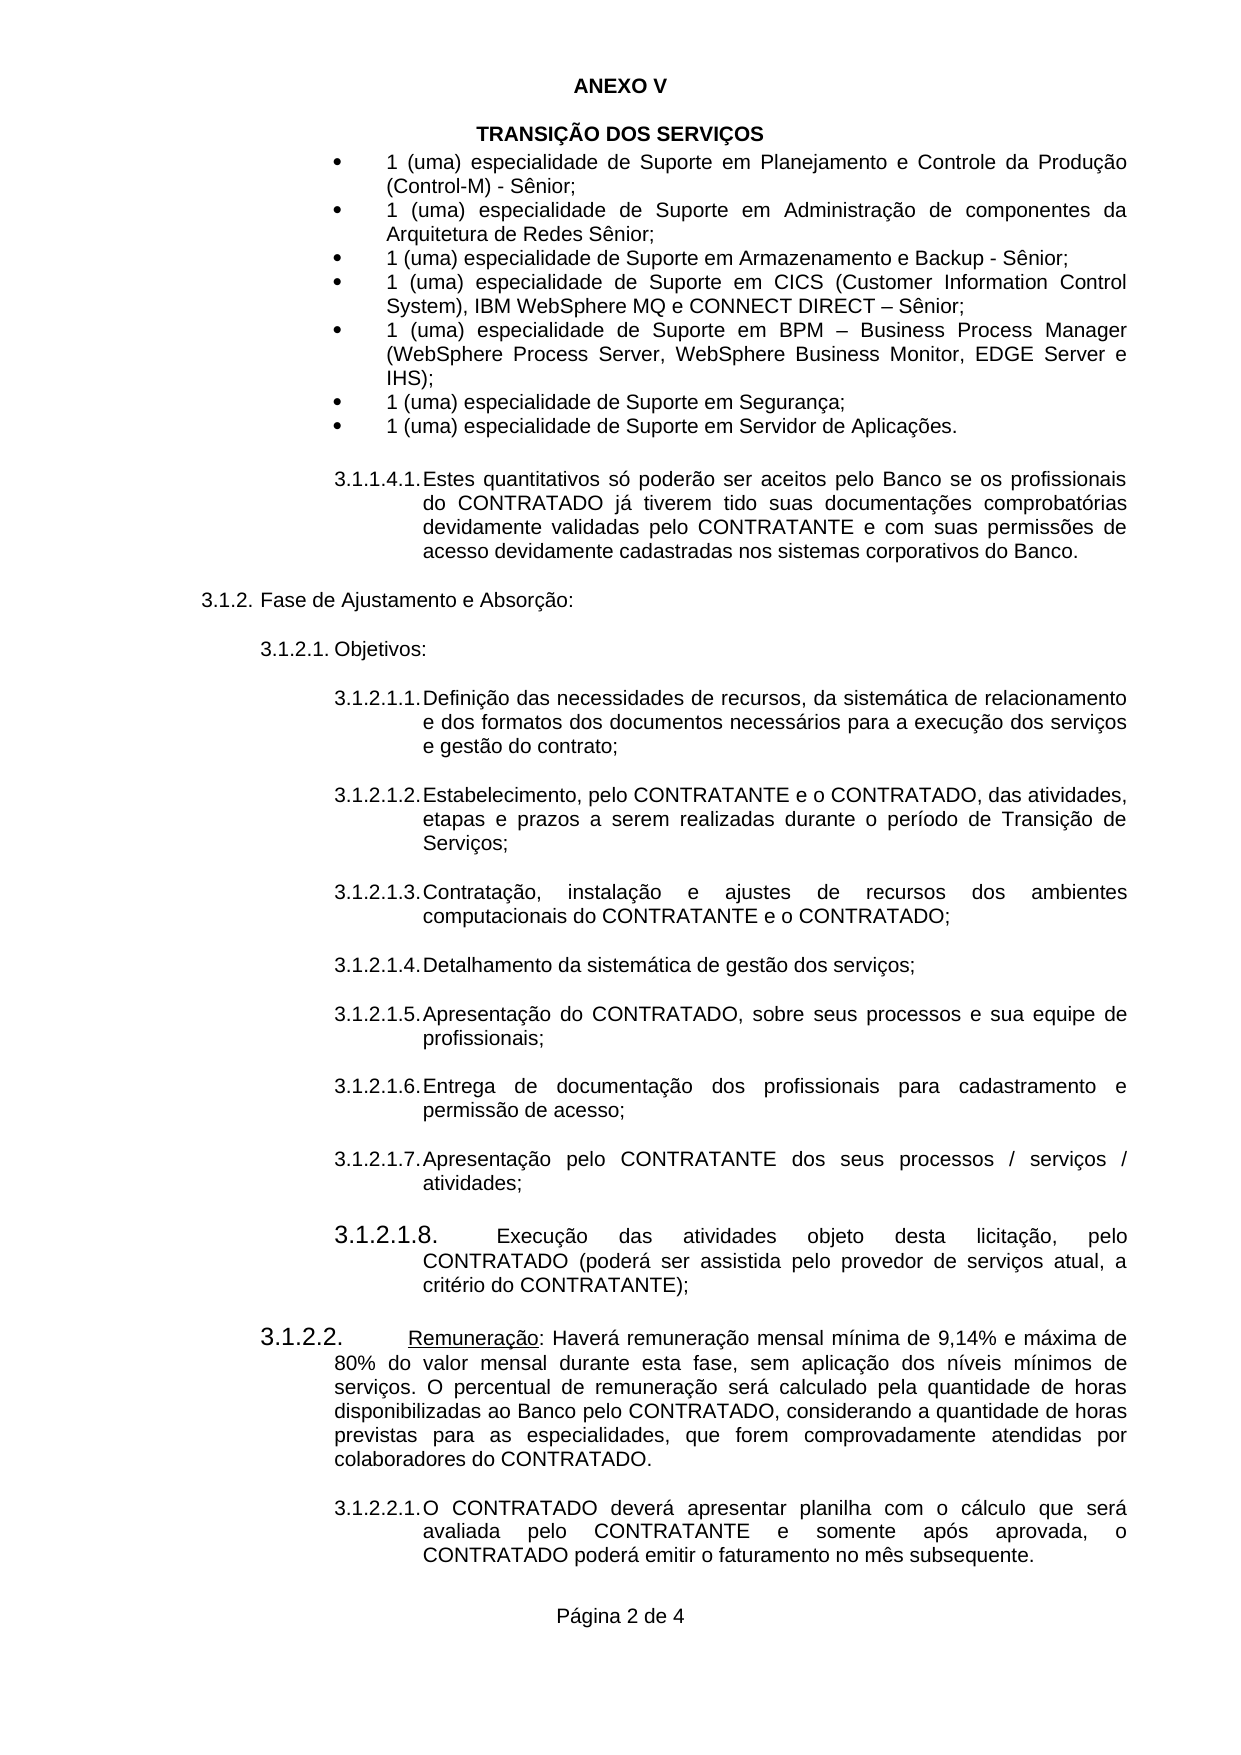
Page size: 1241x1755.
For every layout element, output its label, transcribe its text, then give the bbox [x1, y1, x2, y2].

list Estes quantitativos só poderão ser aceitos pelo Banco se os profissionais do CONTRATADO já tiverem tido suas documentações comprobatórias devidamente validadas pelo CONTRATANTE e com suas permissões de acesso devidamente cadastradas nos sistemas corporativos do Banco. [334, 467, 1128, 563]
list Execução das atividades objeto desta licitação, pelo CONTRATADO (poderá ser assistida pelo provedor de serviços atual, a critério do CONTRATANTE); [334, 1220, 1128, 1297]
list Fase de Ajustamento e Absorção: [201, 588, 1128, 612]
list Contratação, instalação e ajustes de recursos dos ambientes computacionais do CONTRATANTE e o CONTRATADO; [334, 879, 1128, 927]
list Apresentação pelo CONTRATANTE dos seus processos / serviços / atividades; [334, 1147, 1128, 1195]
list 1 (uma) especialidade de Suporte em Armazenamento e Backup - Sênior; [334, 246, 1128, 270]
list 1 (uma) especialidade de Suporte em Servidor de Aplicações. [334, 414, 1128, 438]
list 1 (uma) especialidade de Suporte em CICS (Customer Information Control System), IBM WebSphere MQ e CONNECT DIRECT – Sênior; [334, 270, 1128, 318]
list 1 (uma) especialidade de Suporte em Segurança; [334, 390, 1128, 414]
list 1 (uma) especialidade de Suporte em Administração de componentes da Arquitetura de Redes Sênior; [334, 198, 1128, 246]
list Remuneração: Haverá remuneração mensal mínima de 9,14% e máxima de 80% do valor mensal durante esta fase, sem aplicação dos níveis mínimos de serviços. O percentual de remuneração será calculado pela quantidade de horas disponibilizadas ao Banco pelo CONTRATADO, considerando a quantidade de horas previstas para as especialidades, que forem comprovadamente atendidas por colaboradores do CONTRATADO. [260, 1322, 1128, 1470]
list 1 (uma) especialidade de Suporte em BPM – Business Process Manager (WebSphere Process Server, WebSphere Business Monitor, EDGE Server e IHS); [334, 318, 1128, 390]
list Estabelecimento, pelo CONTRATANTE e o CONTRATADO, das atividades, etapas e prazos a serem realizadas durante o período de Transição de Serviços; [334, 783, 1128, 854]
list O CONTRATADO deverá apresentar planilha com o cálculo que será avaliada pelo CONTRATANTE e somente após aprovada, o CONTRATADO poderá emitir o faturamento no mês subsequente. [334, 1495, 1128, 1567]
list Detalhamento da sistemática de gestão dos serviços; [334, 952, 1128, 976]
list 1 (uma) especialidade de Suporte em Planejamento e Controle da Produção (Control-M) - Sênior; [334, 150, 1128, 198]
list Objetivos: [260, 637, 1128, 661]
list Definição das necessidades de recursos, da sistemática de relacionamento e dos formatos dos documentos necessários para a execução dos serviços e gestão do contrato; [334, 686, 1128, 758]
list Apresentação do CONTRATADO, sobre seus processos e sua equipe de profissionais; [334, 1001, 1128, 1049]
list Entrega de documentação dos profissionais para cadastramento e permissão de acesso; [334, 1074, 1128, 1122]
